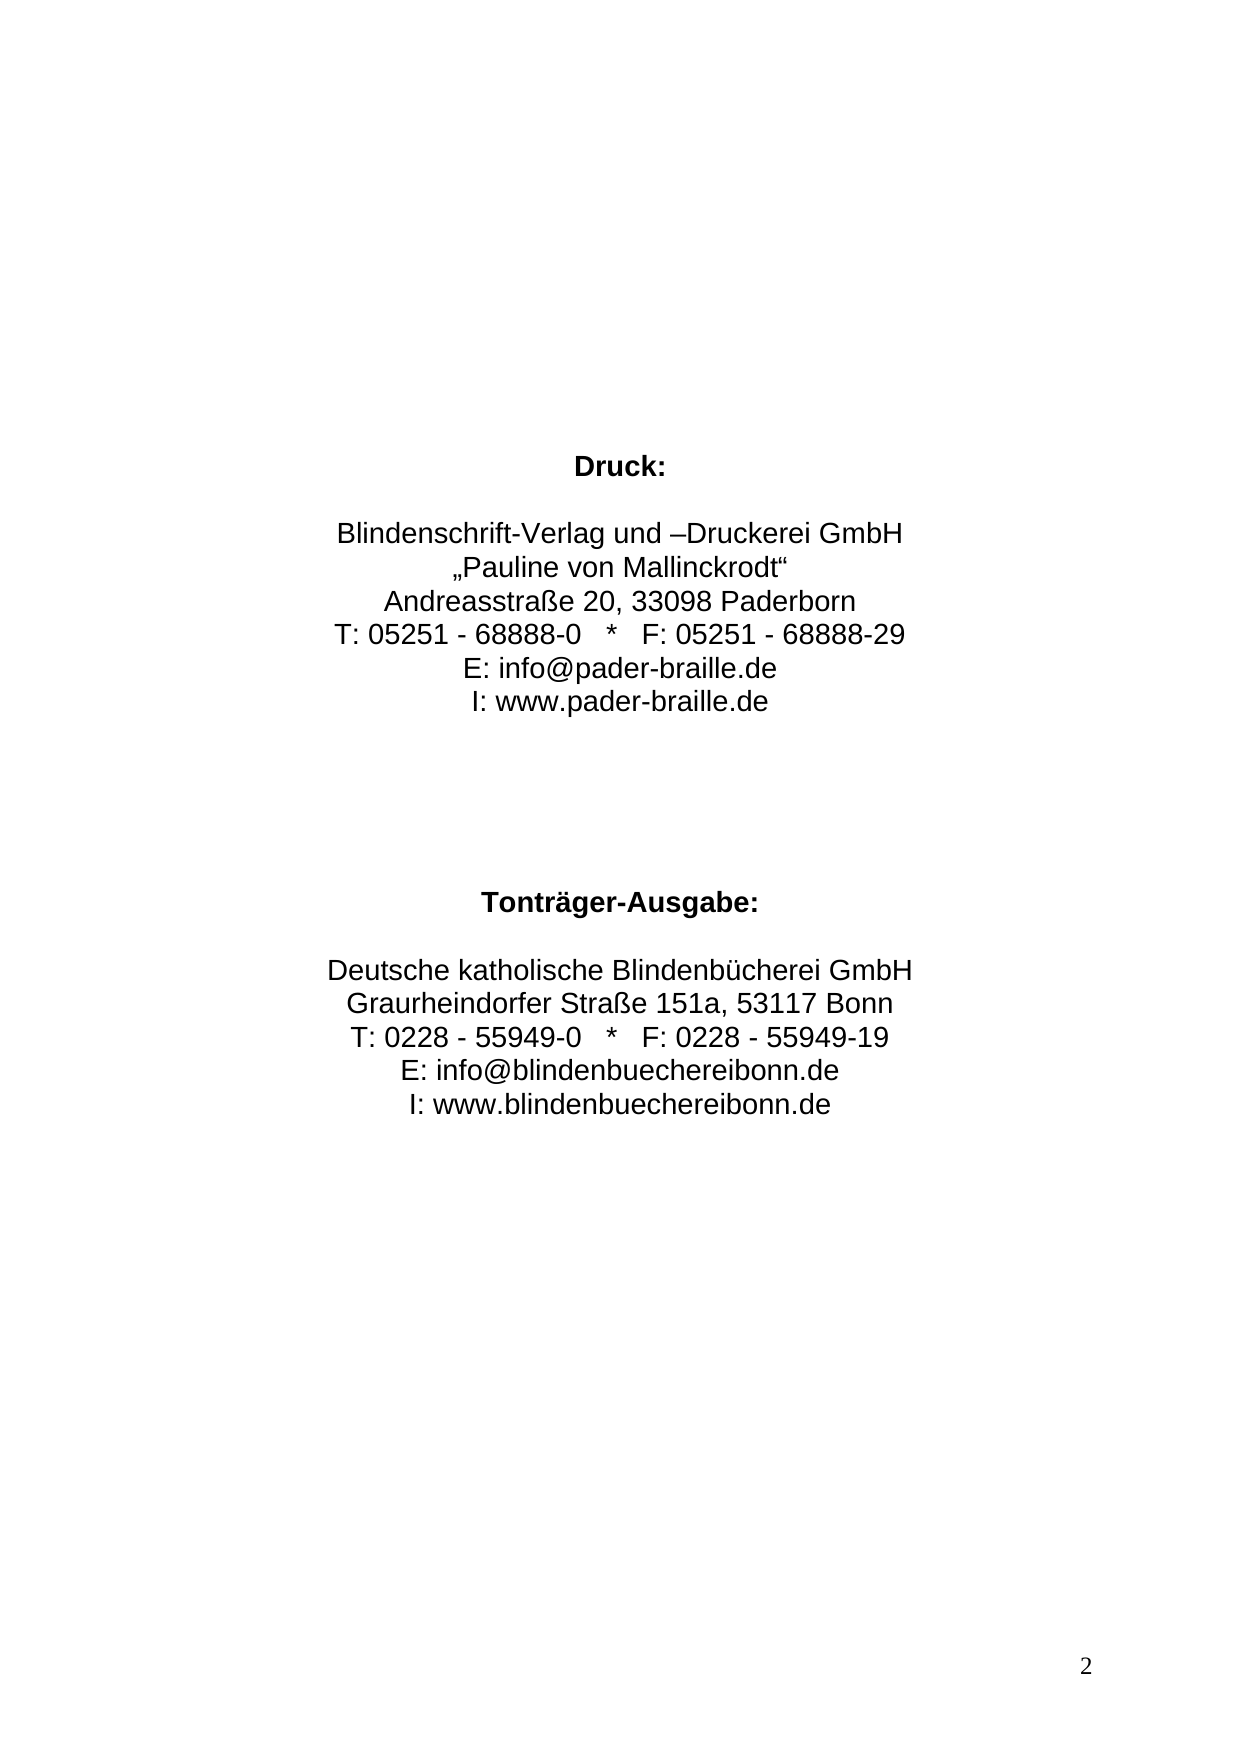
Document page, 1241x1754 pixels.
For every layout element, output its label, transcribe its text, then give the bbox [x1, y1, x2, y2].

text Druck: [148, 449, 1093, 483]
text Tonträger-Ausgabe: [148, 886, 1093, 919]
text E: info@pader-braille.de [148, 651, 1093, 684]
text I: www.pader-braille.de [148, 684, 1093, 718]
text T: 05251 - 68888-0 * F: 05251 - 68888-29 [148, 617, 1093, 651]
text Deutsche katholische Blindenbücherei GmbH [148, 953, 1093, 986]
text T: 0228 - 55949-0 * F: 0228 - 55949-19 [148, 1020, 1093, 1053]
text Andreasstraße 20, 33098 Paderborn [148, 584, 1093, 617]
text „Pauline von Mallinckrodt“ [148, 550, 1093, 584]
text E: info@blindenbuechereibonn.de [148, 1053, 1093, 1087]
text I: www.blindenbuechereibonn.de [148, 1087, 1093, 1120]
text Blindenschrift-Verlag und –Druckerei GmbH [148, 517, 1093, 550]
text Graurheindorfer Straße 151a, 53117 Bonn [148, 986, 1093, 1020]
